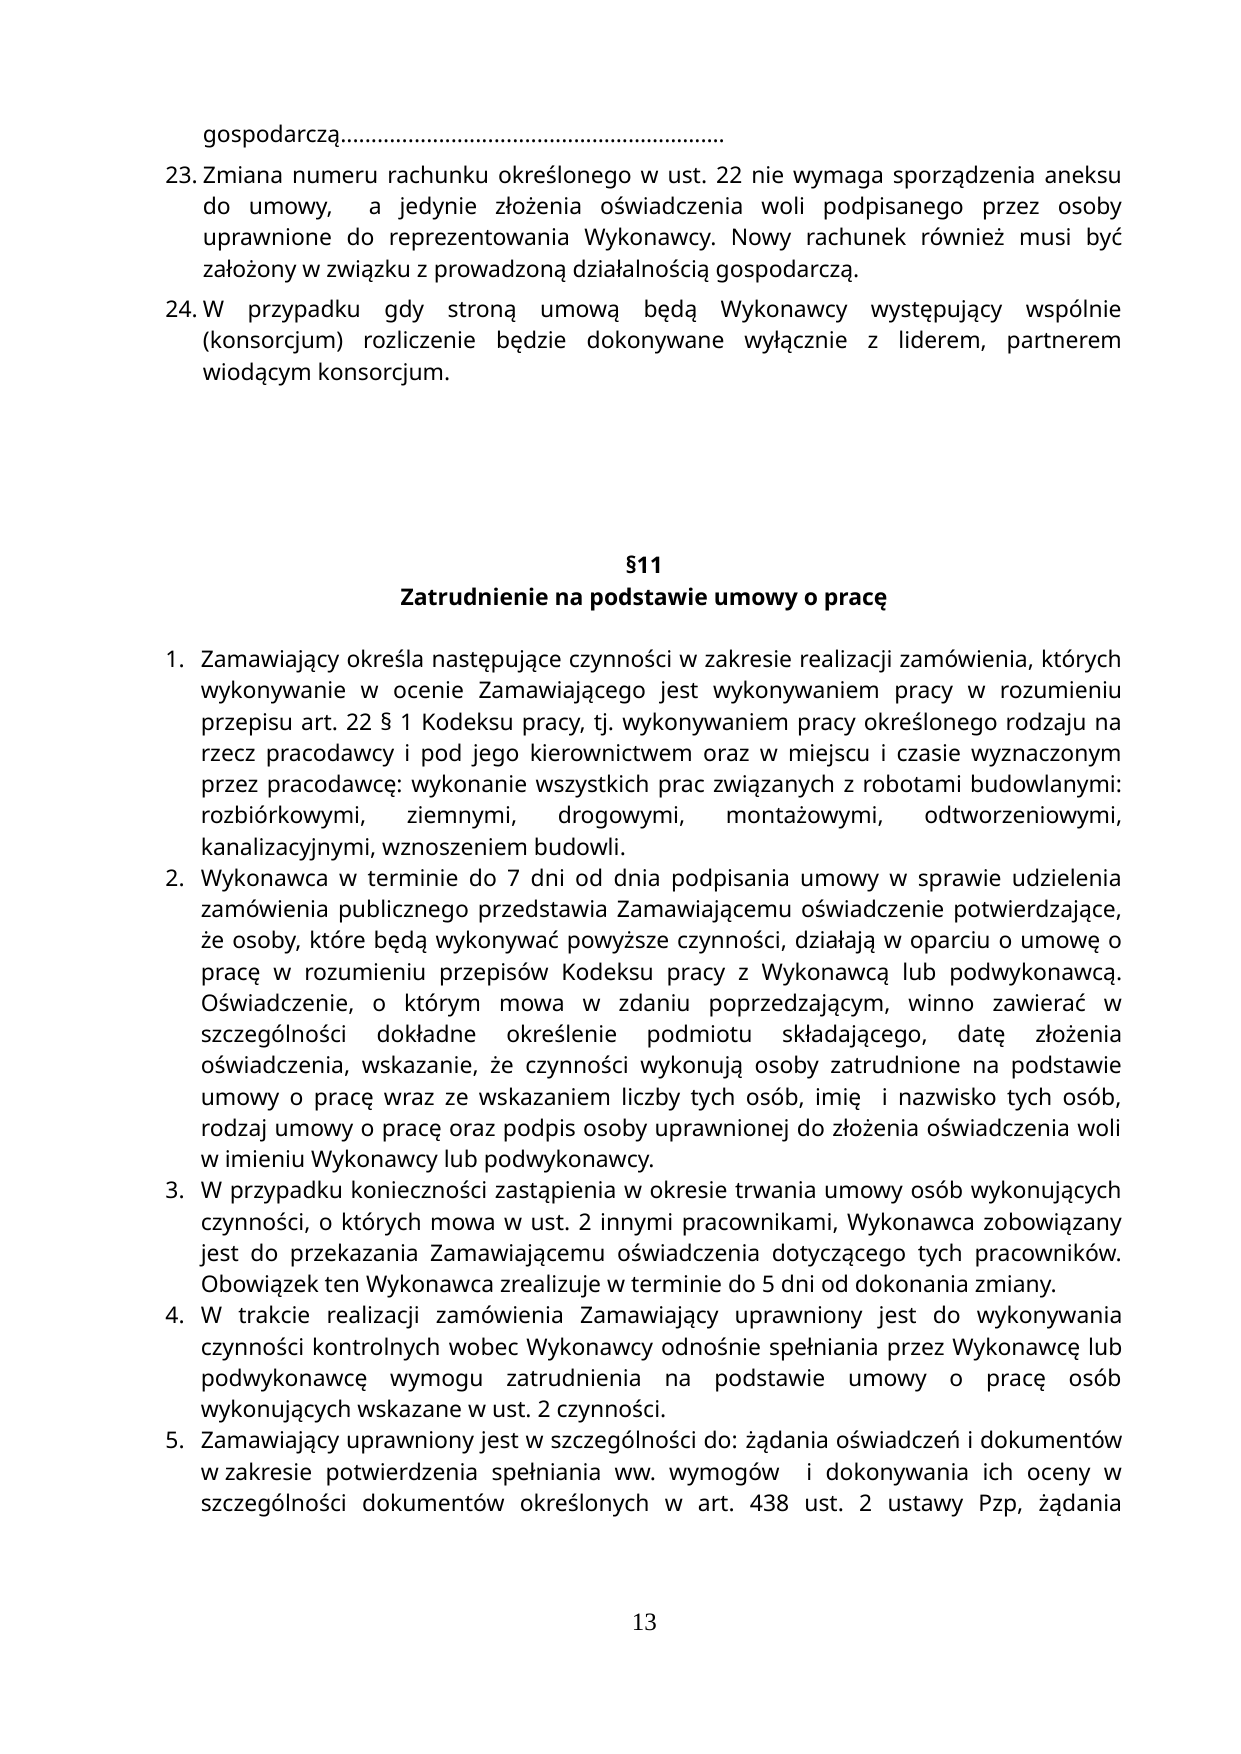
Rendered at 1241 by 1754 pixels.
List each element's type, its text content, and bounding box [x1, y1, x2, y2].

list W przypadku konieczności zastąpienia w okresie trwania umowy osób wykonujących czynności, o których mowa w ust. 2 innymi pracownikami, Wykonawca zobowiązany jest do przekazania Zamawiającemu oświadczenia dotyczącego tych pracowników. Obowiązek ten Wykonawca zrealizuje w terminie do 5 dni od dokonania zmiany. [165, 1174, 1123, 1299]
list Zmiana numeru rachunku określonego w ust. 22 nie wymaga sporządzenia aneksu do umowy, a jedynie złożenia oświadczenia woli podpisanego przez osoby uprawnione do reprezentowania Wykonawcy. Nowy rachunek również musi być założony w związku z prowadzoną działalnością gospodarczą. [165, 159, 1123, 284]
list Zamawiający uprawniony jest w szczególności do: żądania oświadczeń i dokumentów w zakresie potwierdzenia spełniania ww. wymogów i dokonywania ich oceny w szczególności dokumentów określonych w art. 438 ust. 2 ustawy Pzp, żądania [165, 1424, 1123, 1518]
list gospodarczą......................................……………………. [165, 118, 1123, 149]
list Wykonawca w terminie do 7 dni od dnia podpisania umowy w sprawie udzielenia zamówienia publicznego przedstawia Zamawiającemu oświadczenie potwierdzające, że osoby, które będą wykonywać powyższe czynności, działają w oparciu o umowę o pracę w rozumieniu przepisów Kodeksu pracy z Wykonawcą lub podwykonawcą. Oświadczenie, o którym mowa w zdaniu poprzedzającym, winno zawierać w szczególności dokładne określenie podmiotu składającego, datę złożenia oświadczenia, wskazanie, że czynności wykonują osoby zatrudnione na podstawie umowy o pracę wraz ze wskazaniem liczby tych osób, imię i nazwisko tych osób, rodzaj umowy o pracę oraz podpis osoby uprawnionej do złożenia oświadczenia woli w imieniu Wykonawcy lub podwykonawcy. [165, 862, 1123, 1174]
list W przypadku gdy stroną umową będą Wykonawcy występujący wspólnie (konsorcjum) rozliczenie będzie dokonywane wyłącznie z liderem, partnerem wiodącym konsorcjum. [165, 293, 1123, 387]
text Zatrudnienie na podstawie umowy o pracę [165, 581, 1123, 612]
text §11 [165, 549, 1123, 581]
list W trakcie realizacji zamówienia Zamawiający uprawniony jest do wykonywania czynności kontrolnych wobec Wykonawcy odnośnie spełniania przez Wykonawcę lub podwykonawcę wymogu zatrudnienia na podstawie umowy o pracę osób wykonujących wskazane w ust. 2 czynności. [165, 1299, 1123, 1424]
list Zamawiający określa następujące czynności w zakresie realizacji zamówienia, których wykonywanie w ocenie Zamawiającego jest wykonywaniem pracy w rozumieniu przepisu art. 22 § 1 Kodeksu pracy, tj. wykonywaniem pracy określonego rodzaju na rzecz pracodawcy i pod jego kierownictwem oraz w miejscu i czasie wyznaczonym przez pracodawcę: wykonanie wszystkich prac związanych z robotami budowlanymi: rozbiórkowymi, ziemnymi, drogowymi, montażowymi, odtworzeniowymi, kanalizacyjnymi, wznoszeniem budowli. [165, 643, 1123, 862]
